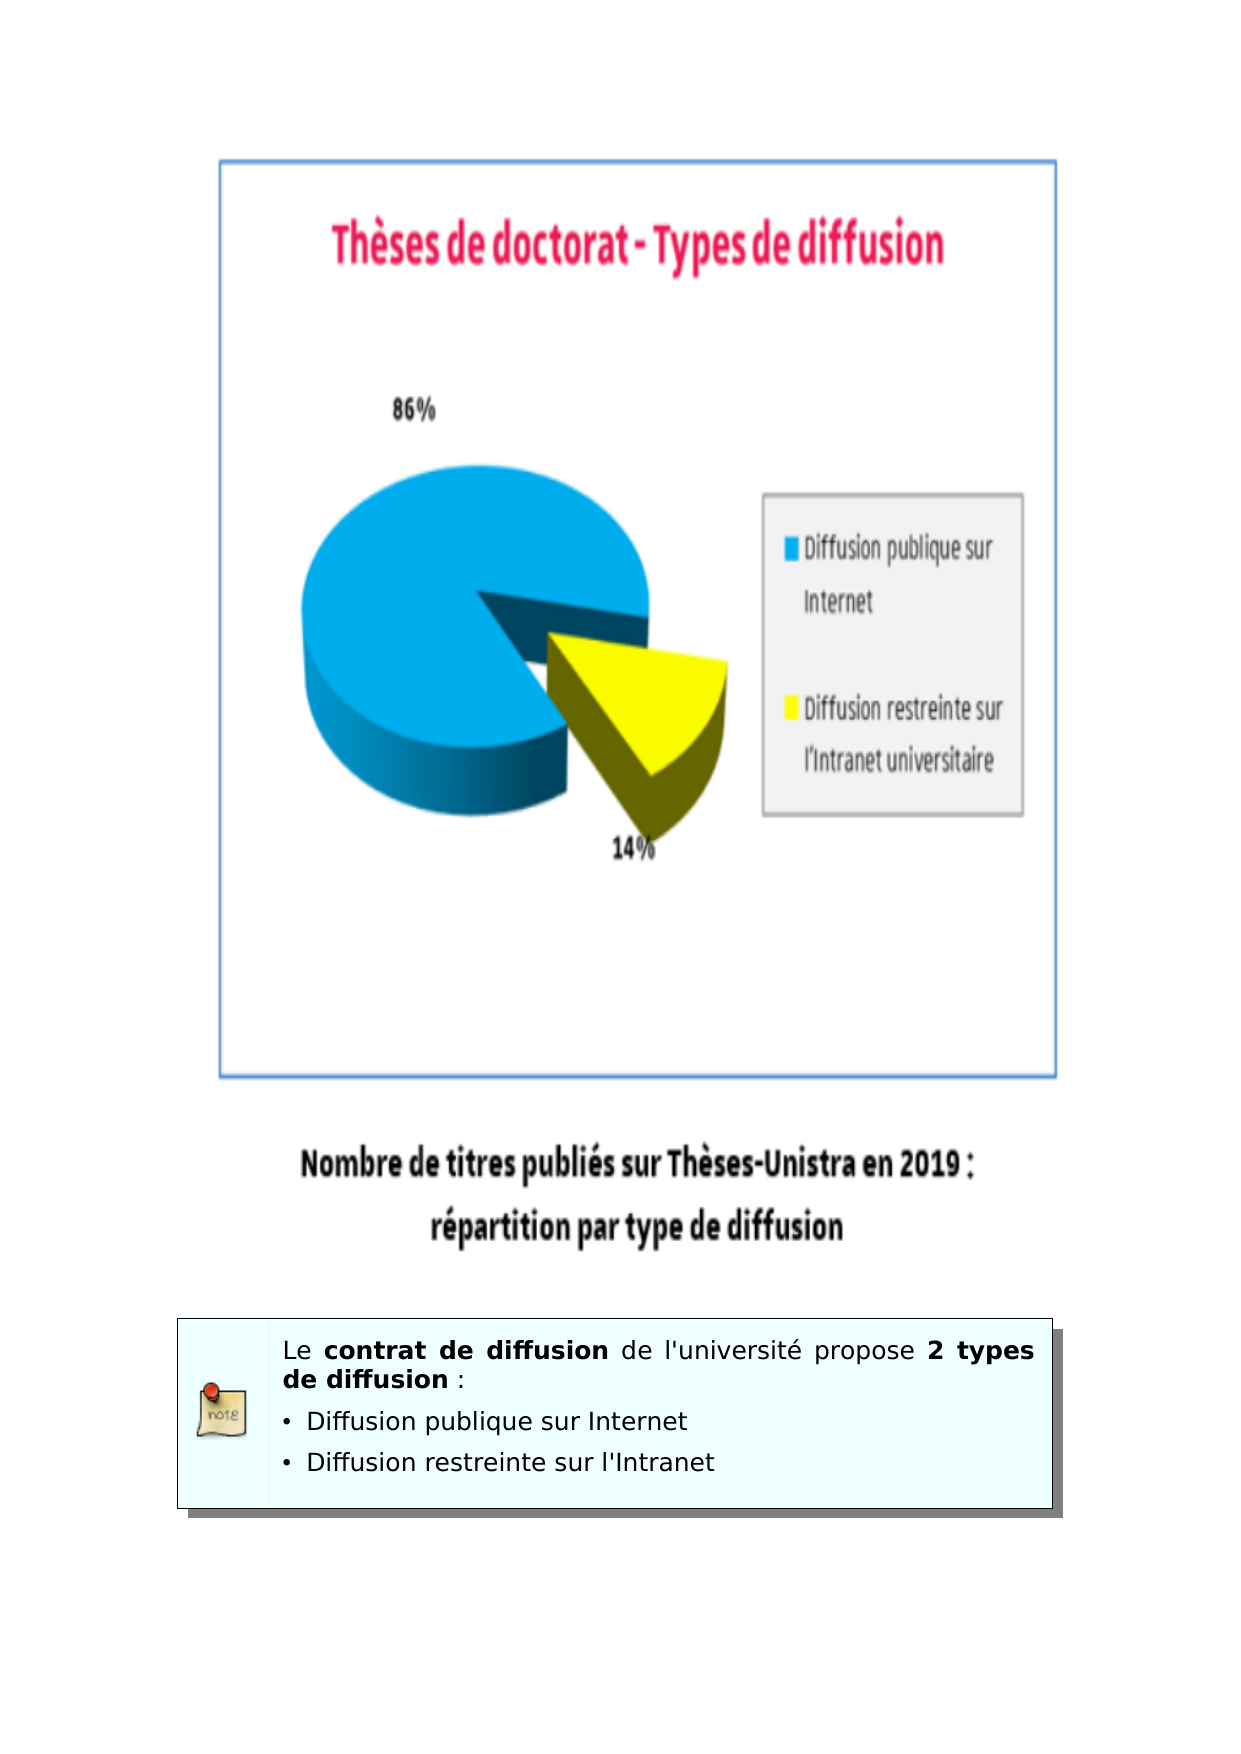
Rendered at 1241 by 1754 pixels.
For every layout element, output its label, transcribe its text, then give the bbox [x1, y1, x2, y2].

picture [183, 1375, 259, 1451]
picture [0, 118, 1241, 1289]
table_header Le contrat de diffusion de l'université propose 2 types de diffusion : Diffusion publique sur Internet Diffusion restreinte sur l'Intranet [265, 1319, 1052, 1508]
table_header [178, 1319, 264, 1508]
